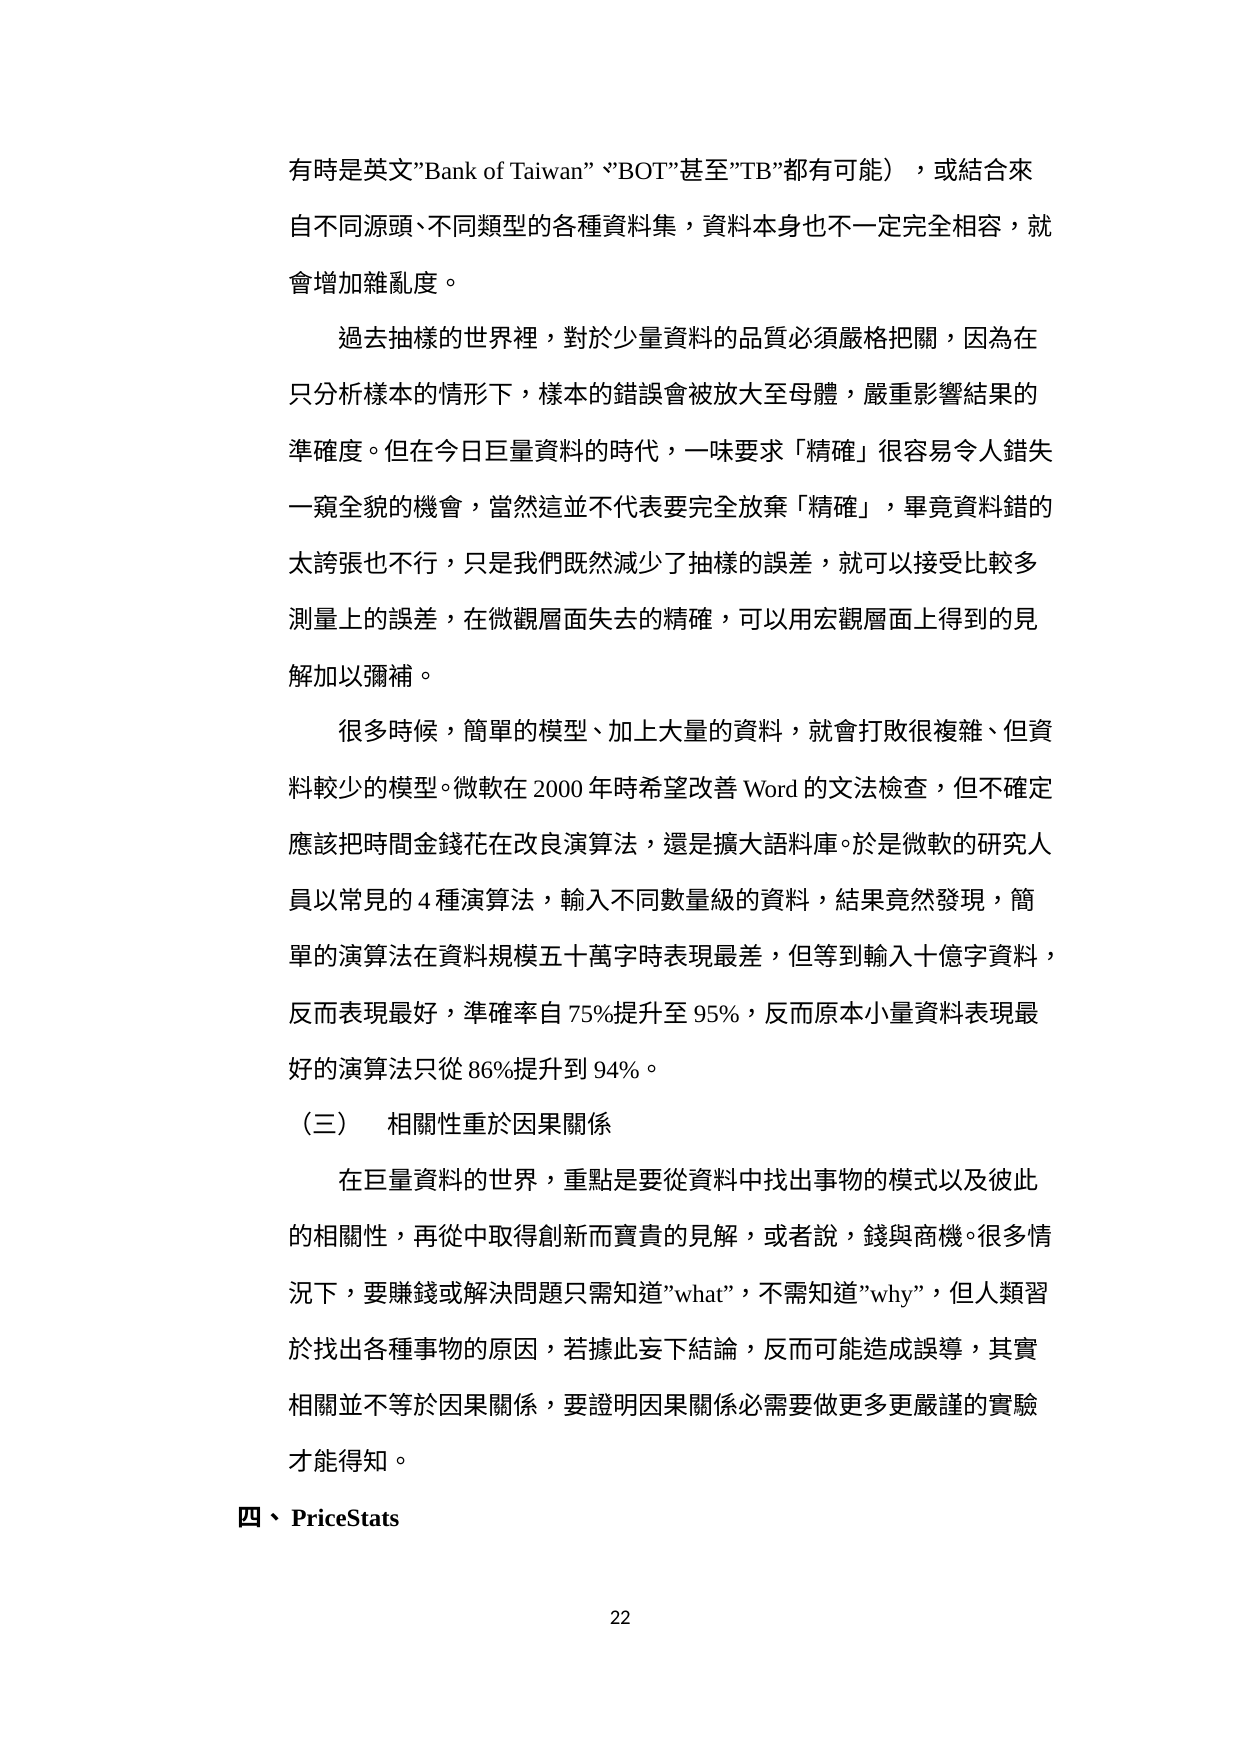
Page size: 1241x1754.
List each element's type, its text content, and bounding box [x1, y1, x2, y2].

list 相關性重於因果關係 [287, 1104, 1053, 1142]
list PriceStats [237, 1497, 1053, 1534]
text 很多時候，簡單的模型、加上大量的資料，就會打敗很複雜、但資料較少的模型。微軟在2000年時希望改善Word的文法檢查，但不確定應該把時間金錢花在改良演算法，還是擴大語料庫。於是微軟的研究人員以常見的4種演算法，輸入不同數量級的資料，結果竟然發現，簡單的演算法在資料規模五十萬字時表現最差，但等到輸入十億字資料，反而表現最好，準確率自75%提升至95%，反而原本小量資料表現最好的演算法只從86%提升到94%。 [288, 711, 1053, 1086]
text 過去抽樣的世界裡，對於少量資料的品質必須嚴格把關，因為在只分析樣本的情形下，樣本的錯誤會被放大至母體，嚴重影響結果的準確度。但在今日巨量資料的時代，一味要求「精確」很容易令人錯失一窺全貌的機會，當然這並不代表要完全放棄「精確」，畢竟資料錯的太誇張也不行，只是我們既然減少了抽樣的誤差，就可以接受比較多測量上的誤差，在微觀層面失去的精確，可以用宏觀層面上得到的見解加以彌補。 [288, 318, 1053, 693]
text 在巨量資料的世界，重點是要從資料中找出事物的模式以及彼此的相關性，再從中取得創新而寶貴的見解，或者說，錢與商機。很多情況下，要賺錢或解決問題只需知道”what”，不需知道”why”，但人類習於找出各種事物的原因，若據此妄下結論，反而可能造成誤導，其實相關並不等於因果關係，要證明因果關係必需要做更多更嚴謹的實驗才能得知。 [288, 1160, 1053, 1479]
text 有時是英文”Bank of Taiwan”、”BOT”甚至”TB”都有可能），或結合來自不同源頭、不同類型的各種資料集，資料本身也不一定完全相容，就會增加雜亂度。 [288, 150, 1053, 300]
